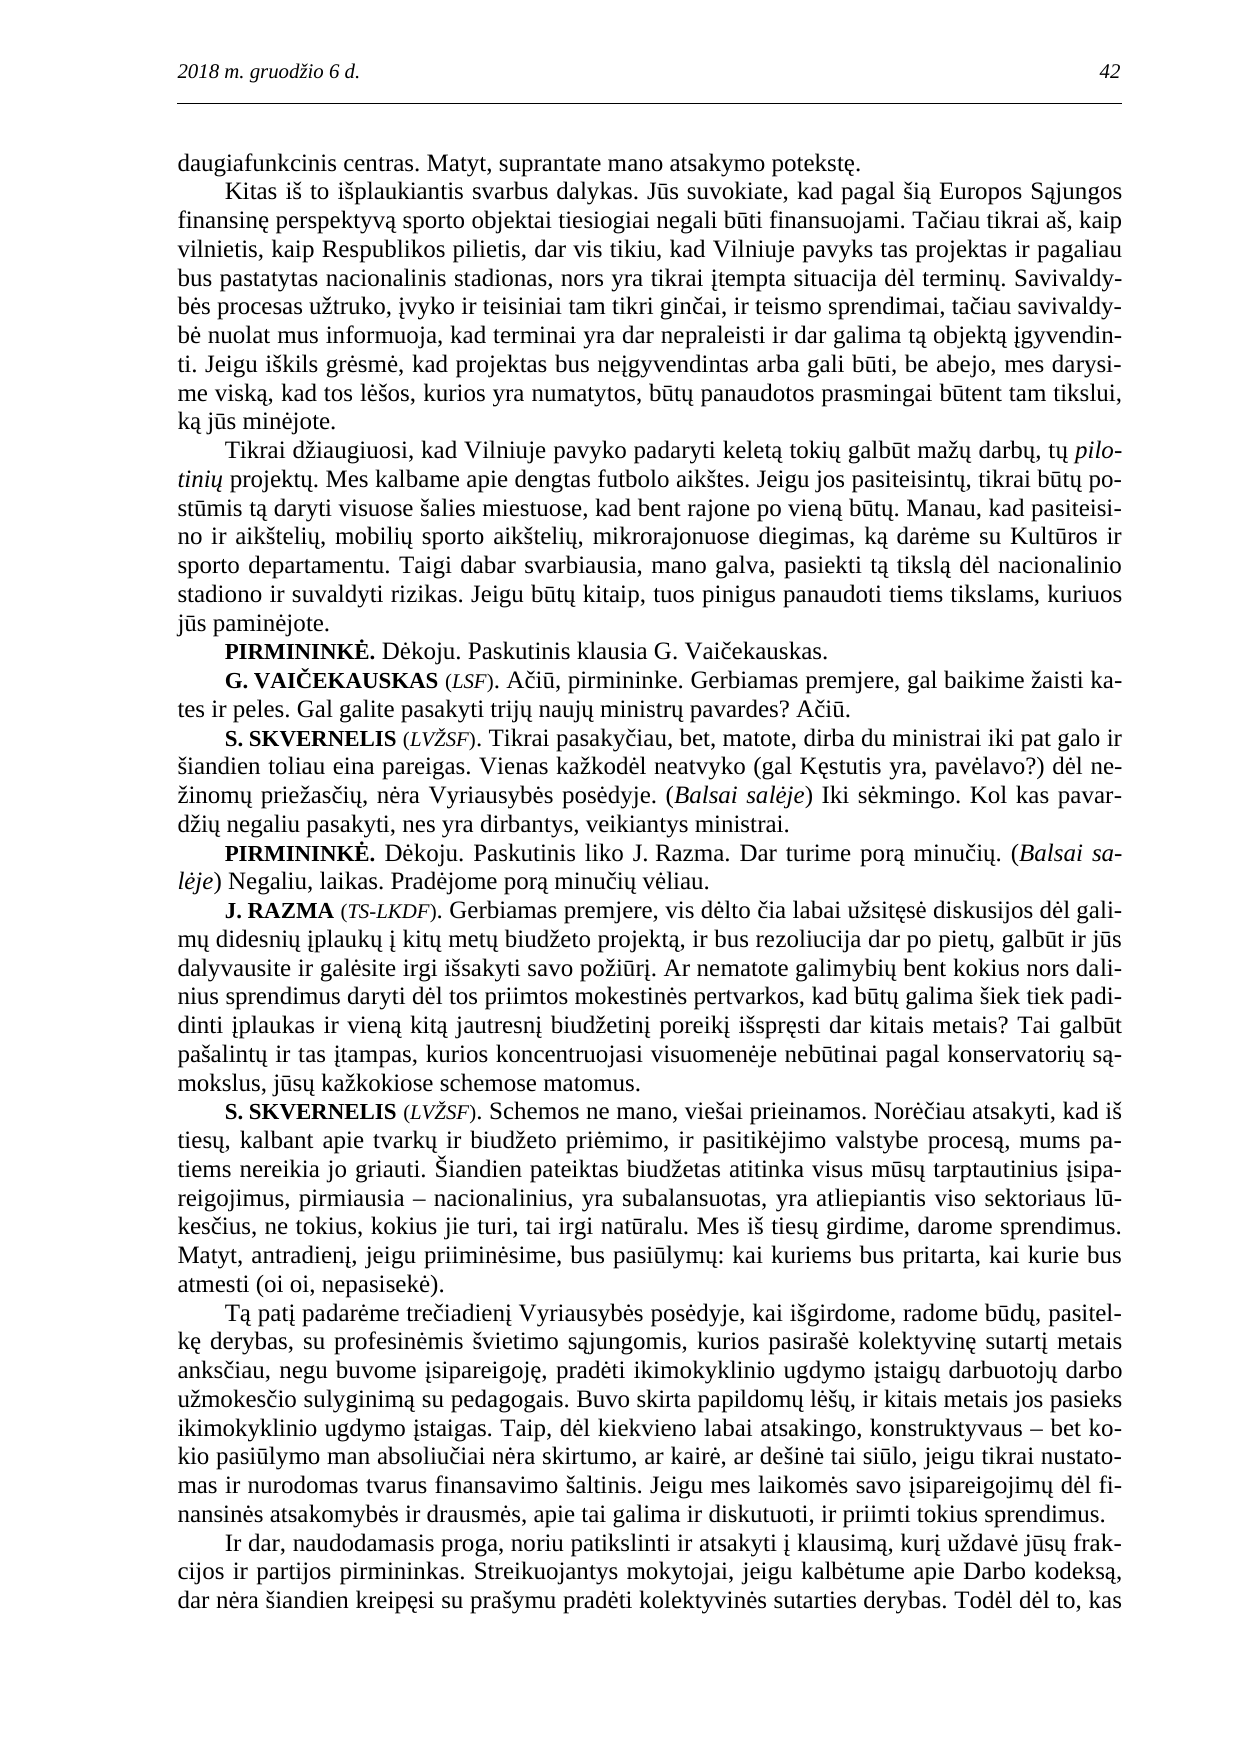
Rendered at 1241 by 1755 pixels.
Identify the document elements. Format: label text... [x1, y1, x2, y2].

text Ir dar, nau­do­da­ma­sis pro­ga, no­riu pa­tiks­lin­ti ir at­sa­ky­ti į klau­si­mą, ku­rį už­da­vė jū­sų frak­ci­jos ir par­ti­jos pir­mi­nin­kas. Strei­kuo­jan­tys mo­ky­to­jai, jei­gu kal­bė­tu­me apie Dar­bo ko­dek­są, dar nė­ra šian­dien krei­pę­si su pra­šy­mu pra­dė­ti ko­lek­ty­vi­nės su­tar­ties de­ry­bas. To­dėl dėl to, kas [177, 1528, 1122, 1614]
text PIRMININKĖ. Dė­ko­ju. Pas­ku­ti­nis klau­sia G. Vai­če­kaus­kas. [177, 636, 1122, 665]
text Ki­tas iš to iš­plau­kian­tis svar­bus da­ly­kas. Jūs su­vo­kia­te, kad pa­gal šią Eu­ro­pos Są­jun­gos fi­nan­si­nę per­spek­ty­vą spor­to ob­jek­tai tie­sio­giai ne­ga­li bū­ti fi­nan­suo­ja­mi. Ta­čiau tik­rai aš, kaip vil­nie­tis, kaip Res­pub­li­kos pi­lie­tis, dar vis ti­kiu, kad Vil­niu­je pa­vyks tas pro­jek­tas ir pa­ga­liau bus pa­sta­ty­tas na­cio­na­li­nis sta­dio­nas, nors yra tik­rai įtemp­ta si­tu­a­ci­ja dėl ter­mi­nų. Sa­vi­val­dy­bės pro­ce­sas už­tru­ko, įvy­ko ir tei­si­niai tam tik­ri gin­čai, ir teis­mo spren­di­mai, ta­čiau sa­vi­val­dy­bė nuo­lat mus in­for­muo­ja, kad ter­mi­nai yra dar ne­pra­leis­ti ir dar ga­li­ma tą ob­jek­tą įgy­ven­din­ti. Jei­gu iš­kils grės­mė, kad pro­jek­tas bus ne­įgy­ven­din­tas ar­ba ga­li bū­ti, be abe­jo, mes da­ry­si­me vis­ką, kad tos lė­šos, ku­rios yra nu­ma­ty­tos, bū­tų pa­nau­do­tos pra­smin­gai bū­tent tam tiks­lui, ką jūs mi­nė­jo­te. [177, 176, 1122, 435]
text G. VAIČEKAUSKAS (LSF). Ačiū, pir­mi­nin­ke. Ger­bia­mas prem­je­re, gal bai­ki­me žais­ti ka­tes ir pe­les. Gal ga­li­te pa­sa­ky­ti tri­jų nau­jų mi­nist­rų pa­var­des? Ačiū. [177, 665, 1122, 723]
text Tik­rai džiau­giuo­si, kad Vil­niu­je pa­vy­ko pa­da­ry­ti ke­le­tą to­kių gal­būt ma­žų dar­bų, tų pi­lo­ti­nių pro­jek­tų. Mes kal­ba­me apie deng­tas fut­bo­lo aikš­tes. Jei­gu jos pa­si­tei­sin­tų, tik­rai bū­tų po­stū­mis tą da­ry­ti vi­suo­se ša­lies mies­tuo­se, kad bent ra­jo­ne po vie­ną bū­tų. Ma­nau, kad pa­si­tei­si­no ir aikš­te­lių, mo­bi­lių spor­to aikš­te­lių, mik­ro­ra­jo­nuo­se die­gi­mas, ką da­rė­me su Kul­tū­ros ir spor­to de­par­ta­men­tu. Tai­gi da­bar svar­biau­sia, ma­no gal­va, pa­siek­ti tą tiks­lą dėl na­cio­na­li­nio sta­dio­no ir su­val­dy­ti ri­zi­kas. Jei­gu bū­tų ki­taip, tuos pi­ni­gus pa­nau­do­ti tiems tiks­lams, ku­riuos jūs pa­mi­nė­jo­te. [177, 435, 1122, 636]
text PIRMININKĖ. Dė­ko­ju. Pas­ku­ti­nis li­ko J. Raz­ma. Dar tu­ri­me po­rą mi­nu­čių. (Bal­sai sa­lėje) Ne­ga­liu, lai­kas. Pra­dė­jo­me po­rą mi­nu­čių vė­liau. [177, 838, 1122, 895]
text Tą pa­tį pa­da­rė­me tre­čia­die­nį Vy­riau­sy­bės po­sė­dy­je, kai iš­gir­do­me, ra­do­me bū­dų, pa­si­tel­kę de­ry­bas, su pro­fe­si­nė­mis švie­ti­mo są­jun­go­mis, ku­rios pa­si­ra­šė ko­lek­ty­vi­nę su­tar­tį me­tais anks­čiau, ne­gu bu­vo­me įsi­pa­rei­go­ję, pra­dė­ti iki­mo­kyk­li­nio ug­dy­mo įstai­gų dar­buo­to­jų dar­bo už­mo­kes­čio su­ly­gi­ni­mą su pe­da­go­gais. Bu­vo skir­ta pa­pil­do­mų lė­šų, ir ki­tais me­tais jos pa­sieks iki­mo­kyk­li­nio ug­dy­mo įstai­gas. Taip, dėl kiek­vie­no la­bai at­sa­kin­go, kon­struk­ty­vaus – bet ko­kio pa­siū­ly­mo man ab­so­liu­čiai nė­ra skir­tu­mo, ar kai­rė, ar de­ši­nė tai siū­lo, jei­gu tik­rai nu­sta­to­mas ir nu­ro­do­mas tva­rus fi­nan­sa­vi­mo šal­ti­nis. Jei­gu mes lai­ko­mės sa­vo įsi­pa­rei­go­ji­mų dėl fi­nan­si­nės at­sa­ko­my­bės ir draus­mės, apie tai ga­li­ma ir dis­ku­tuo­ti, ir pri­im­ti to­kius spren­di­mus. [177, 1298, 1122, 1528]
text S. SKVERNELIS (LVŽSF). Sche­mos ne ma­no, vie­šai pri­ei­na­mos. No­rė­čiau at­sa­ky­ti, kad iš tie­sų, kal­bant apie tvar­kų ir biu­dže­to pri­ėmi­mo, ir pa­si­ti­kė­ji­mo vals­ty­be pro­ce­są, mums pa­tiems ne­rei­kia jo griau­ti. Šian­dien pa­teik­tas biu­dže­tas ati­tin­ka vi­sus mū­sų tarp­tau­ti­nius įsi­pa­rei­go­ji­mus, pir­miau­sia – na­cio­na­li­nius, yra su­ba­lan­suo­tas, yra at­lie­pian­tis vi­so sek­to­riaus lū­kes­čius, ne to­kius, ko­kius jie tu­ri, tai ir­gi na­tū­ra­lu. Mes iš tie­sų gir­di­me, da­ro­me spren­di­mus. Ma­tyt, ant­ra­die­nį, jei­gu pri­imi­nė­si­me, bus pa­siū­ly­mų: kai ku­riems bus pri­tar­ta, kai ku­rie bus at­mes­ti (oi oi, ne­pa­si­se­kė). [177, 1096, 1122, 1298]
text dau­gia­funk­ci­nis cen­tras. Ma­tyt, su­pran­ta­te ma­no at­sa­ky­mo po­teks­tę. [177, 148, 1122, 176]
text J. RAZMA (TS-LKDF). Ger­bia­mas prem­je­re, vis dėl­to čia la­bai už­si­tę­sė dis­ku­si­jos dėl ga­li­mų di­des­nių įplau­kų į ki­tų me­tų biu­dže­to pro­jek­tą, ir bus re­zo­liu­ci­ja dar po pie­tų, gal­būt ir jūs da­ly­vau­si­te ir ga­lė­si­te ir­gi iš­sa­ky­ti sa­vo po­žiū­rį. Ar ne­ma­to­te ga­li­my­bių bent ko­kius nors da­li­nius spren­di­mus da­ry­ti dėl tos pri­im­tos mo­kes­ti­nės per­tvar­kos, kad bū­tų ga­li­ma šiek tiek pa­di­din­ti įplau­kas ir vie­ną ki­tą jaut­res­nį biu­dže­ti­nį po­rei­kį iš­spręs­ti dar ki­tais me­tais? Tai gal­būt pa­ša­lin­tų ir tas įtam­pas, ku­rios kon­cen­truo­ja­si vi­suo­me­nė­je ne­bū­ti­nai pa­gal kon­ser­va­to­rių są­moks­lus, jū­sų kaž­ko­kio­se sche­mo­se ma­to­mus. [177, 895, 1122, 1096]
text S. SKVERNELIS (LVŽSF). Tik­rai pa­sa­ky­čiau, bet, ma­to­te, dir­ba du mi­nist­rai iki pat ga­lo ir šian­dien to­liau ei­na pa­rei­gas. Vie­nas kaž­ko­dėl ne­at­vy­ko (gal Kęs­tu­tis yra, pa­vė­la­vo?) dėl ne­ži­no­mų prie­žas­čių, nė­ra Vy­riau­sy­bės po­sė­dy­je. (Bal­sai sa­lė­je) Iki sėk­min­go. Kol kas pa­var­džių ne­ga­liu pa­sa­ky­ti, nes yra dir­ban­tys, vei­kian­tys mi­nist­rai. [177, 723, 1122, 838]
